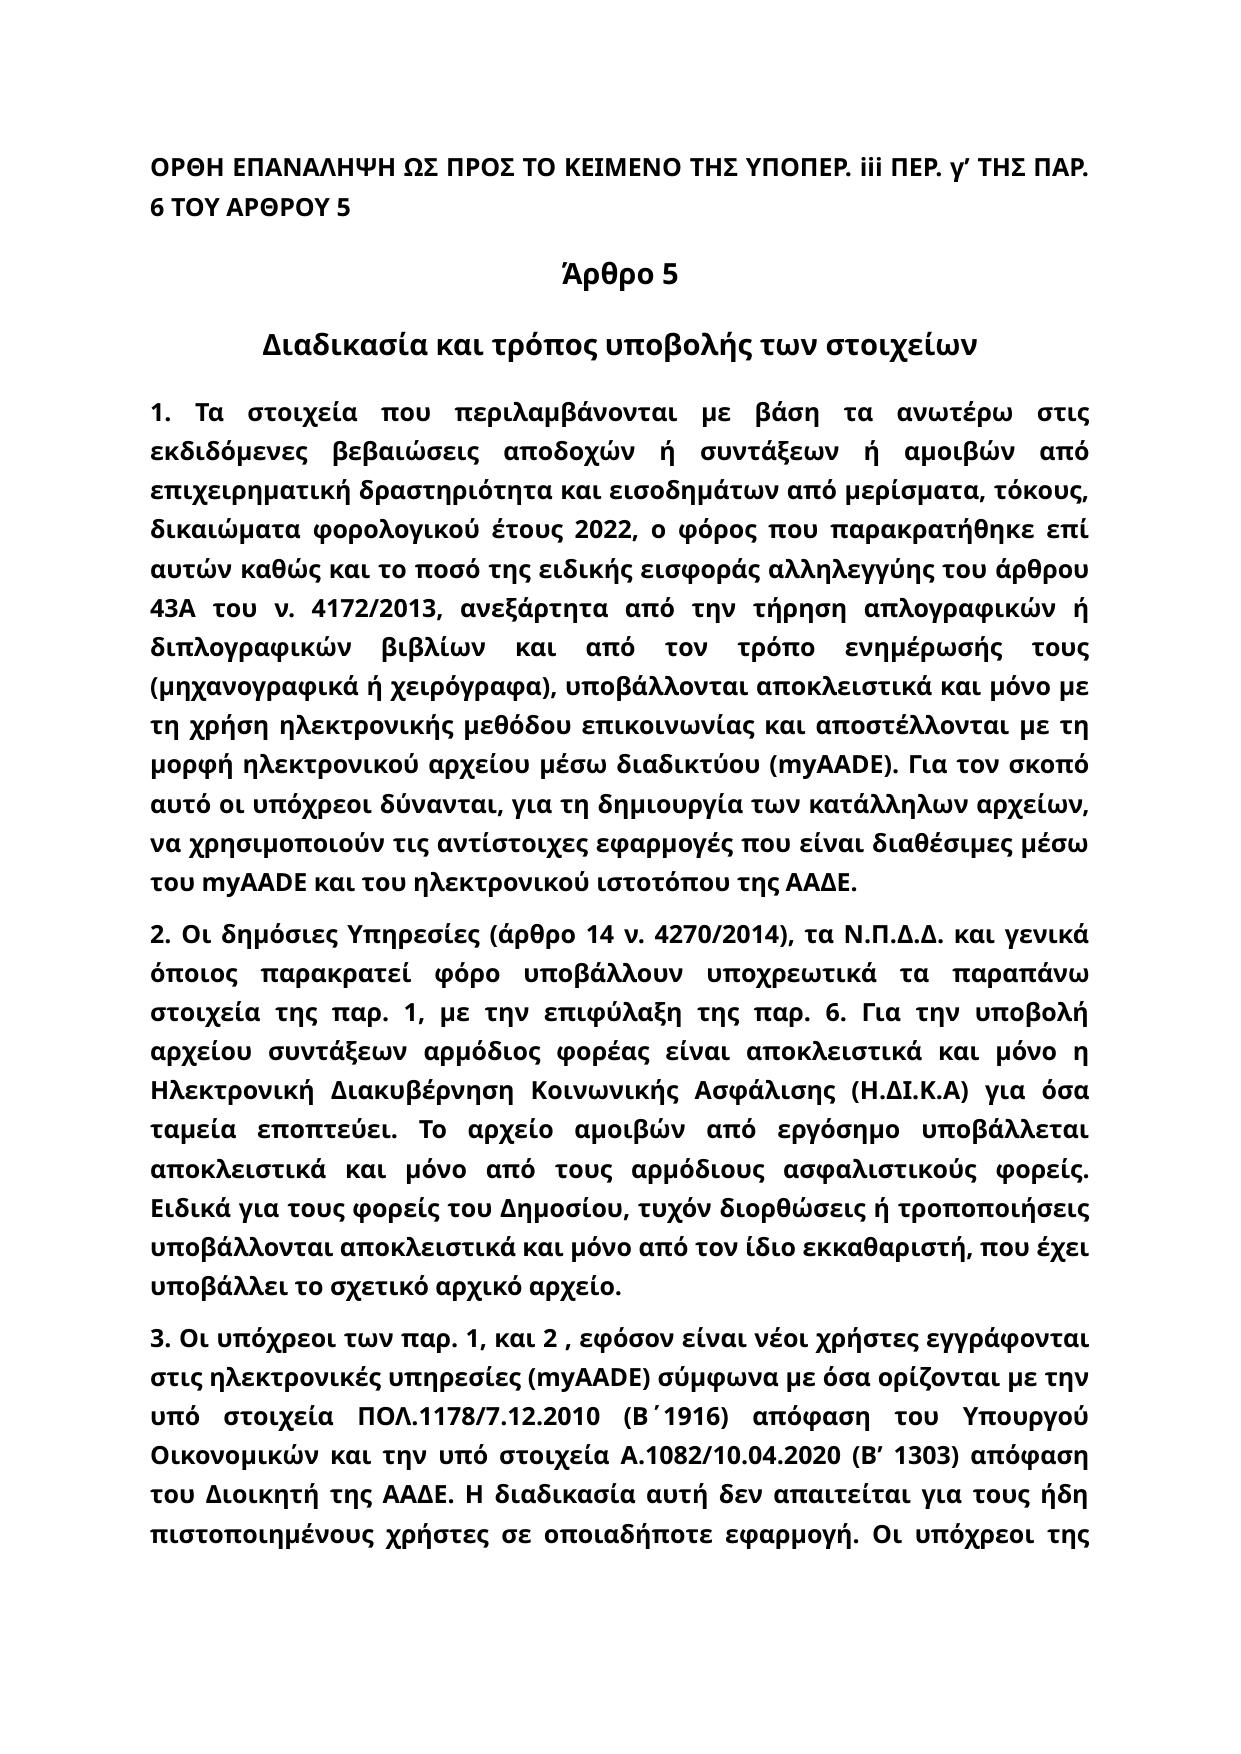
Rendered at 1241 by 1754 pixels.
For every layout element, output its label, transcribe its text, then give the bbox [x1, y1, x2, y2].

subtitle Διαδικασία και τρόπος υποβολής των στοιχείων [150, 324, 1090, 364]
subtitle Άρθρο 5 [150, 253, 1090, 293]
text 3. Οι υπόχρεοι των παρ. 1, και 2 , εφόσον είναι νέοι χρήστες εγγράφονται στις ηλεκτρονικές υπηρεσίες (myAADE) σύμφωνα με όσα ορίζονται με την υπό στοιχεία ΠΟΛ.1178/7.12.2010 (Β΄1916) απόφαση του Υπουργού Οικονομικών και την υπό στοιχεία Α.1082/10.04.2020 (Β’ 1303) απόφαση του Διοικητή της ΑΑΔΕ. Η διαδικασία αυτή δεν απαιτείται για τους ήδη πιστοποιημένους χρήστες σε οποιαδήποτε εφαρμογή. Οι υπόχρεοι της [150, 1320, 1090, 1550]
text 1. Τα στοιχεία που περιλαμβάνονται με βάση τα ανωτέρω στις εκδιδόμενες βεβαιώσεις αποδοχών ή συντάξεων ή αμοιβών από επιχειρηματική δραστηριότητα και εισοδημάτων από μερίσματα, τόκους, δικαιώματα φορολογικού έτους 2022, ο φόρος που παρακρατήθηκε επί αυτών καθώς και το ποσό της ειδικής εισφοράς αλληλεγγύης του άρθρου 43Α του ν. 4172/2013, ανεξάρτητα από την τήρηση απλογραφικών ή διπλογραφικών βιβλίων και από τον τρόπο ενημέρωσής τους (μηχανογραφικά ή χειρόγραφα), υποβάλλονται αποκλειστικά και μόνο με τη χρήση ηλεκτρονικής μεθόδου επικοινωνίας και αποστέλλονται με τη μορφή ηλεκτρονικού αρχείου μέσω διαδικτύου (myAADE). Για τον σκοπό αυτό οι υπόχρεοι δύνανται, για τη δημιουργία των κατάλληλων αρχείων, να χρησιμοποιούν τις αντίστοιχες εφαρμογές που είναι διαθέσιμες μέσω του myAADE και του ηλεκτρονικού ιστοτόπου της ΑΑΔΕ. [150, 394, 1090, 899]
text 2. Οι δημόσιες Υπηρεσίες (άρθρο 14 ν. 4270/2014), τα Ν.Π.Δ.Δ. και γενικά όποιος παρακρατεί φόρο υποβάλλουν υποχρεωτικά τα παραπάνω στοιχεία της παρ. 1, με την επιφύλαξη της παρ. 6. Για την υποβολή αρχείου συντάξεων αρμόδιος φορέας είναι αποκλειστικά και μόνο η Ηλεκτρονική Διακυβέρνηση Κοινωνικής Ασφάλισης (Η.ΔΙ.Κ.Α) για όσα ταμεία εποπτεύει. Το αρχείο αμοιβών από εργόσημο υποβάλλεται αποκλειστικά και μόνο από τους αρμόδιους ασφαλιστικούς φορείς. Ειδικά για τους φορείς του Δημοσίου, τυχόν διορθώσεις ή τροποποιήσεις υποβάλλονται αποκλειστικά και μόνο από τον ίδιο εκκαθαριστή, που έχει υποβάλλει το σχετικό αρχικό αρχείο. [150, 916, 1090, 1303]
text ΟΡΘΗ ΕΠΑΝΑΛΗΨΗ ΩΣ ΠΡΟΣ ΤΟ ΚΕΙΜΕΝΟ ΤΗΣ ΥΠΟΠΕΡ. iii ΠΕΡ. γ’ ΤΗΣ ΠΑΡ. 6 ΤΟΥ ΑΡΘΡΟΥ 5 [150, 150, 1090, 223]
